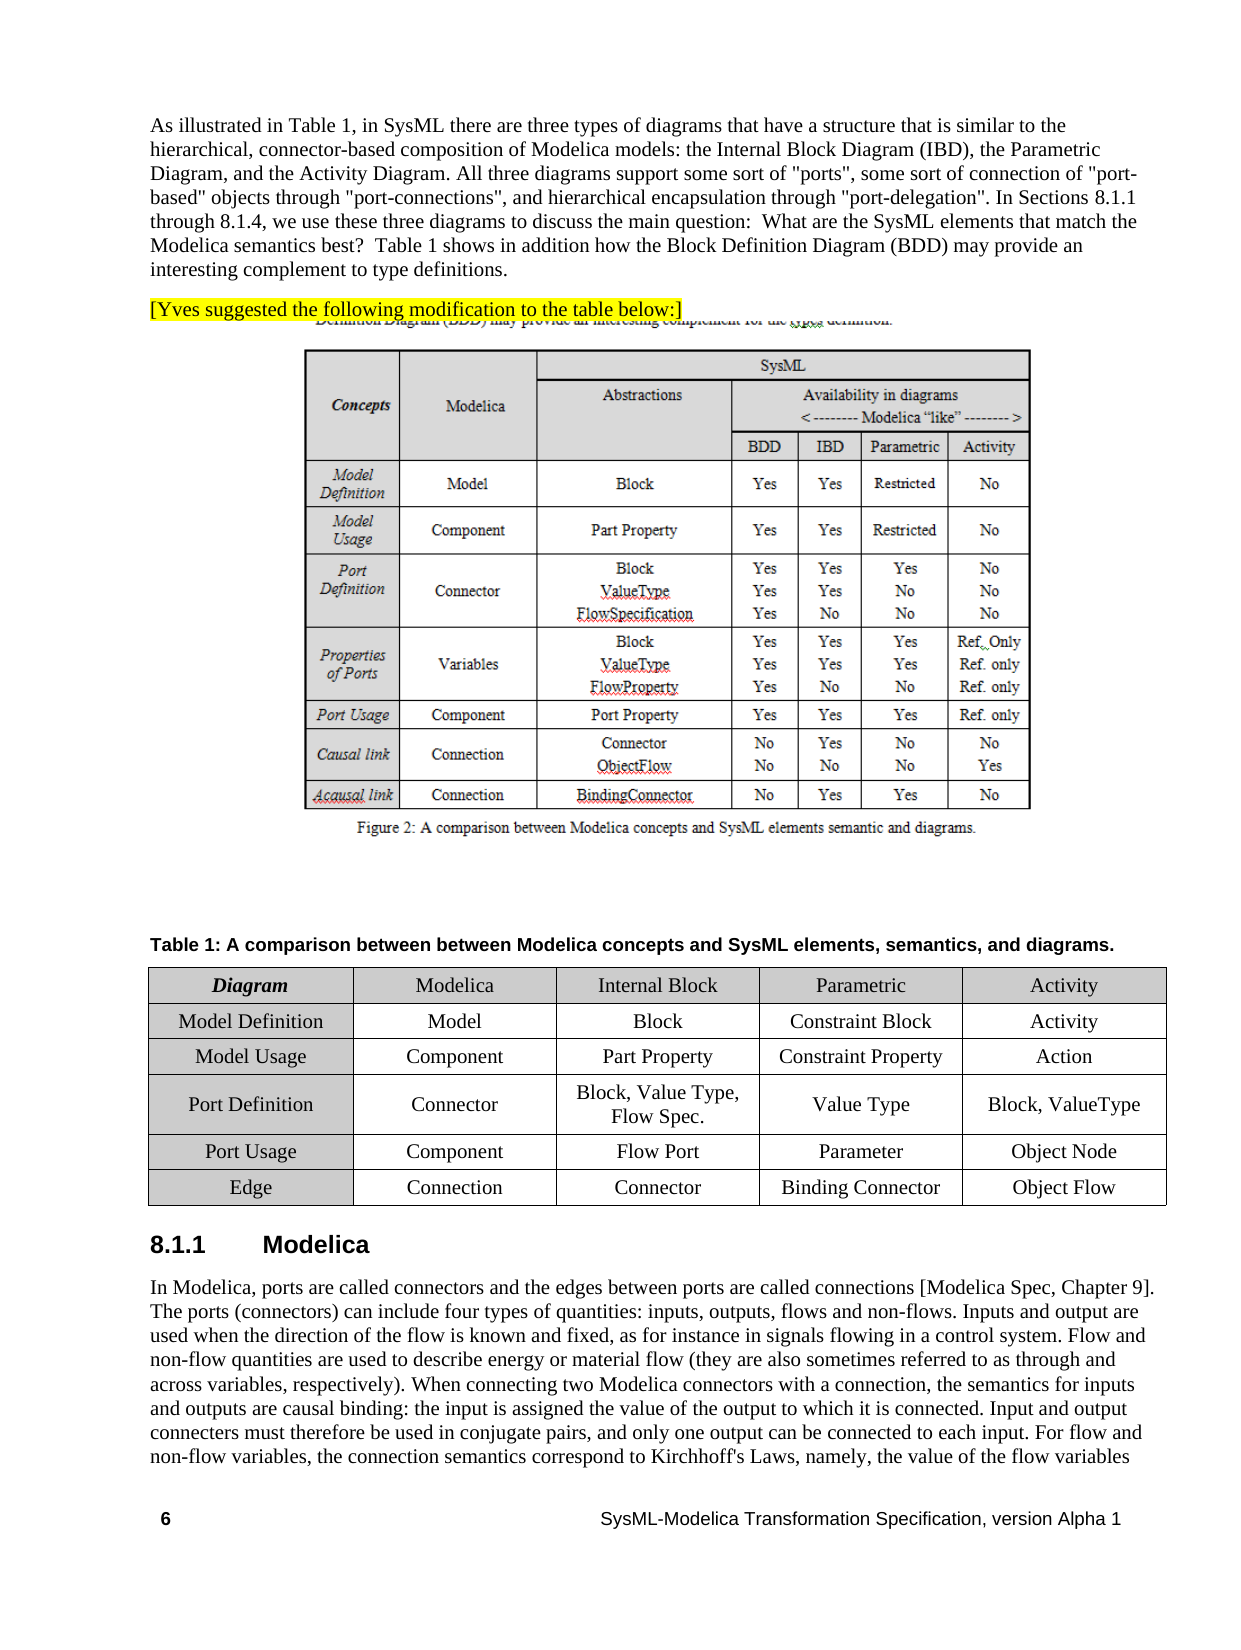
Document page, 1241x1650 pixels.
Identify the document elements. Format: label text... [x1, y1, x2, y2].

text Table 1: A comparison between between Modelica concepts and SysML elements, semantics, and diagrams. [150, 933, 1166, 955]
table_cell Binding Connector [760, 1170, 962, 1205]
table_cell Model Definition [149, 1004, 353, 1038]
table_cell Activity [963, 1004, 1166, 1038]
table_cell Part Property [557, 1039, 759, 1074]
table_cell Flow Port [557, 1135, 759, 1169]
table_header Activity [963, 968, 1166, 1003]
table_cell Model Usage [149, 1039, 353, 1074]
table_cell Connection [354, 1170, 556, 1205]
table_cell Block [557, 1004, 759, 1038]
table_cell Value Type [760, 1075, 962, 1134]
table_cell Parameter [760, 1135, 962, 1169]
table_cell Constraint Block [760, 1004, 962, 1038]
table_cell Block, Value Type, Flow Spec. [557, 1075, 759, 1134]
table_cell Component [354, 1039, 556, 1074]
table_cell Connector [354, 1075, 556, 1134]
table_cell Connector [557, 1170, 759, 1205]
picture [251, 321, 1065, 865]
table_header Internal Block [557, 968, 759, 1003]
table_cell Port Usage [149, 1135, 353, 1169]
table_cell Edge [149, 1170, 353, 1205]
subtitle Modelica [150, 1230, 1166, 1259]
table_cell Object Node [963, 1135, 1166, 1169]
text As illustrated in Table 1, in SysML there are three types of diagrams that have a structure that is similar to the hierarchical, connector-based composition of Modelica models: the Internal Block Diagram (IBD), the Parametric Diagram, and the Activity Diagram. All three diagrams support some sort of "ports", some sort of connection of "port-based" objects through "port-connections", and hierarchical encapsulation through "port-delegation". In Sections 8.1.1 through 8.1.4, we use these three diagrams to discuss the main question: What are the SysML elements that match the Modelica semantics best? Table 1 shows in addition how the Block Definition Diagram (BDD) may provide an interesting complement to type definitions. [150, 112, 1166, 281]
text In Modelica, ports are called connectors and the edges between ports are called connections [Modelica Spec, Chapter 9]. The ports (connectors) can include four types of quantities: inputs, outputs, flows and non-flows. Inputs and output are used when the direction of the flow is known and fixed, as for instance in signals flowing in a control system. Flow and non-flow quantities are used to describe energy or material flow (they are also sometimes referred to as through and across variables, respectively). When connecting two Modelica connectors with a connection, the semantics for inputs and outputs are causal binding: the input is assigned the value of the output to which it is connected. Input and output connecters must therefore be used in conjugate pairs, and only one output can be connected to each input. For flow and non-flow variables, the connection semantics correspond to Kirchhoff's Laws, namely, the value of the flow variables [150, 1275, 1166, 1468]
table_cell Constraint Property [760, 1039, 962, 1074]
table_cell Component [354, 1135, 556, 1169]
table_header Parametric [760, 968, 962, 1003]
table_cell Block, ValueType [963, 1075, 1166, 1134]
table_cell Model [354, 1004, 556, 1038]
text [Yves suggested the following modification to the table below:] [150, 297, 1166, 321]
table_header Modelica [354, 968, 556, 1003]
table_cell Port Definition [149, 1075, 353, 1134]
table_header Diagram [149, 968, 353, 1003]
table_cell Action [963, 1039, 1166, 1074]
table_cell Object Flow [963, 1170, 1166, 1205]
